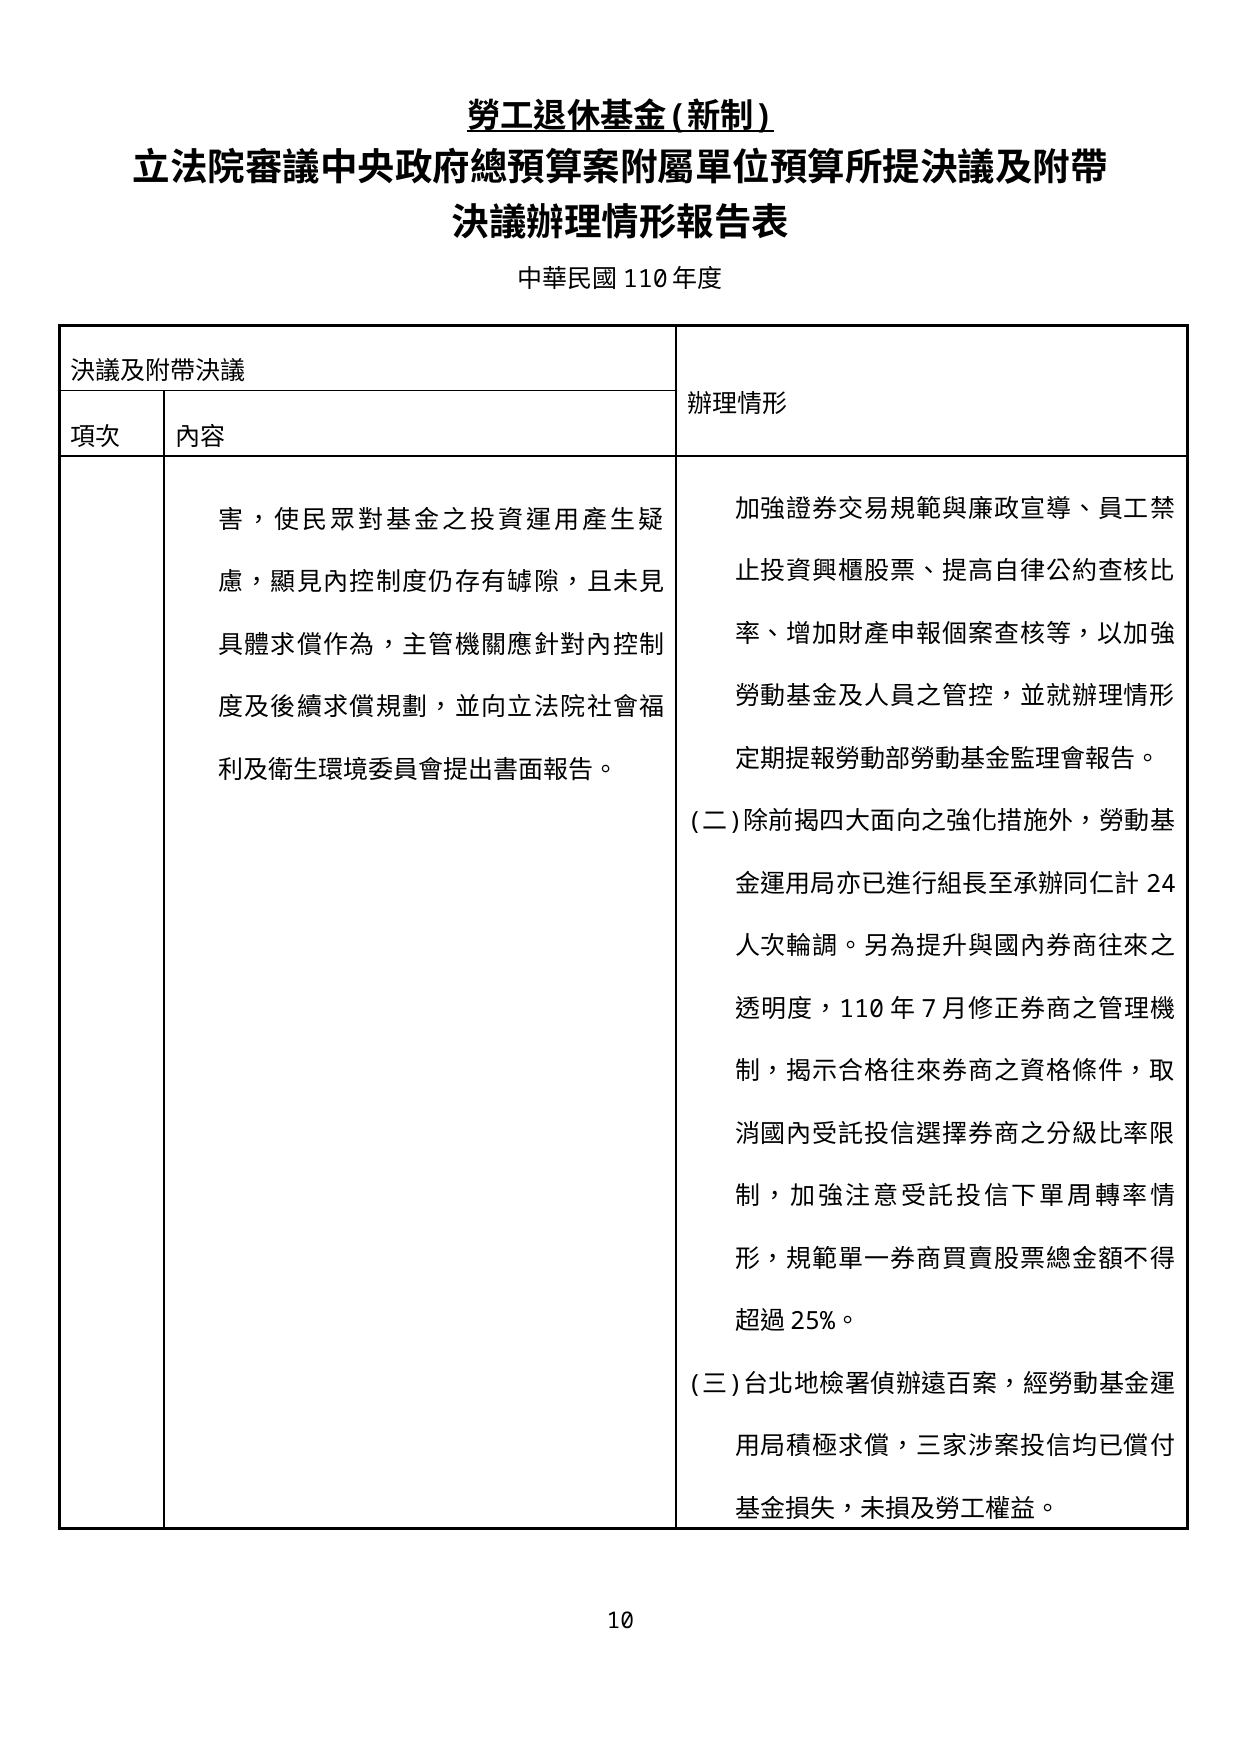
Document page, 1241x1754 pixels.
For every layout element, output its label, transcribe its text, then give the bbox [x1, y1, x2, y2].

table_header 辦理情形 [677, 327, 1186, 455]
table_cell 項次 [61, 391, 163, 455]
table_header 決議及附帶決議 [61, 327, 675, 390]
table_cell 害，使民眾對基金之投資運用產生疑慮，顯見內控制度仍存有罅隙，且未見具體求償作為，主管機關應針對內控制度及後續求償規劃，並向立法院社會福利及衛生環境委員會提出書面報告。 [165, 457, 675, 1527]
table_cell 內容 [165, 391, 675, 455]
table_cell [61, 457, 163, 1527]
table_cell 加強證券交易規範與廉政宣導、員工禁止投資興櫃股票、提高自律公約查核比率、增加財產申報個案查核等，以加強勞動基金及人員之管控，並就辦理情形定期提報勞動部勞動基金監理會報告。 (二)除前揭四大面向之強化措施外，勞動基金運用局亦已進行組長至承辦同仁計24人次輪調。另為提升與國內券商往來之透明度，110年7月修正券商之管理機制，揭示合格往來券商之資格條件，取消國內受託投信選擇券商之分級比率限制，加強注意受託投信下單周轉率情形，規範單一券商買賣股票總金額不得超過25%。 (三)台北地檢署偵辦遠百案，經勞動基金運用局積極求償，三家涉案投信均已償付基金損失，未損及勞工權益。 [677, 457, 1186, 1527]
